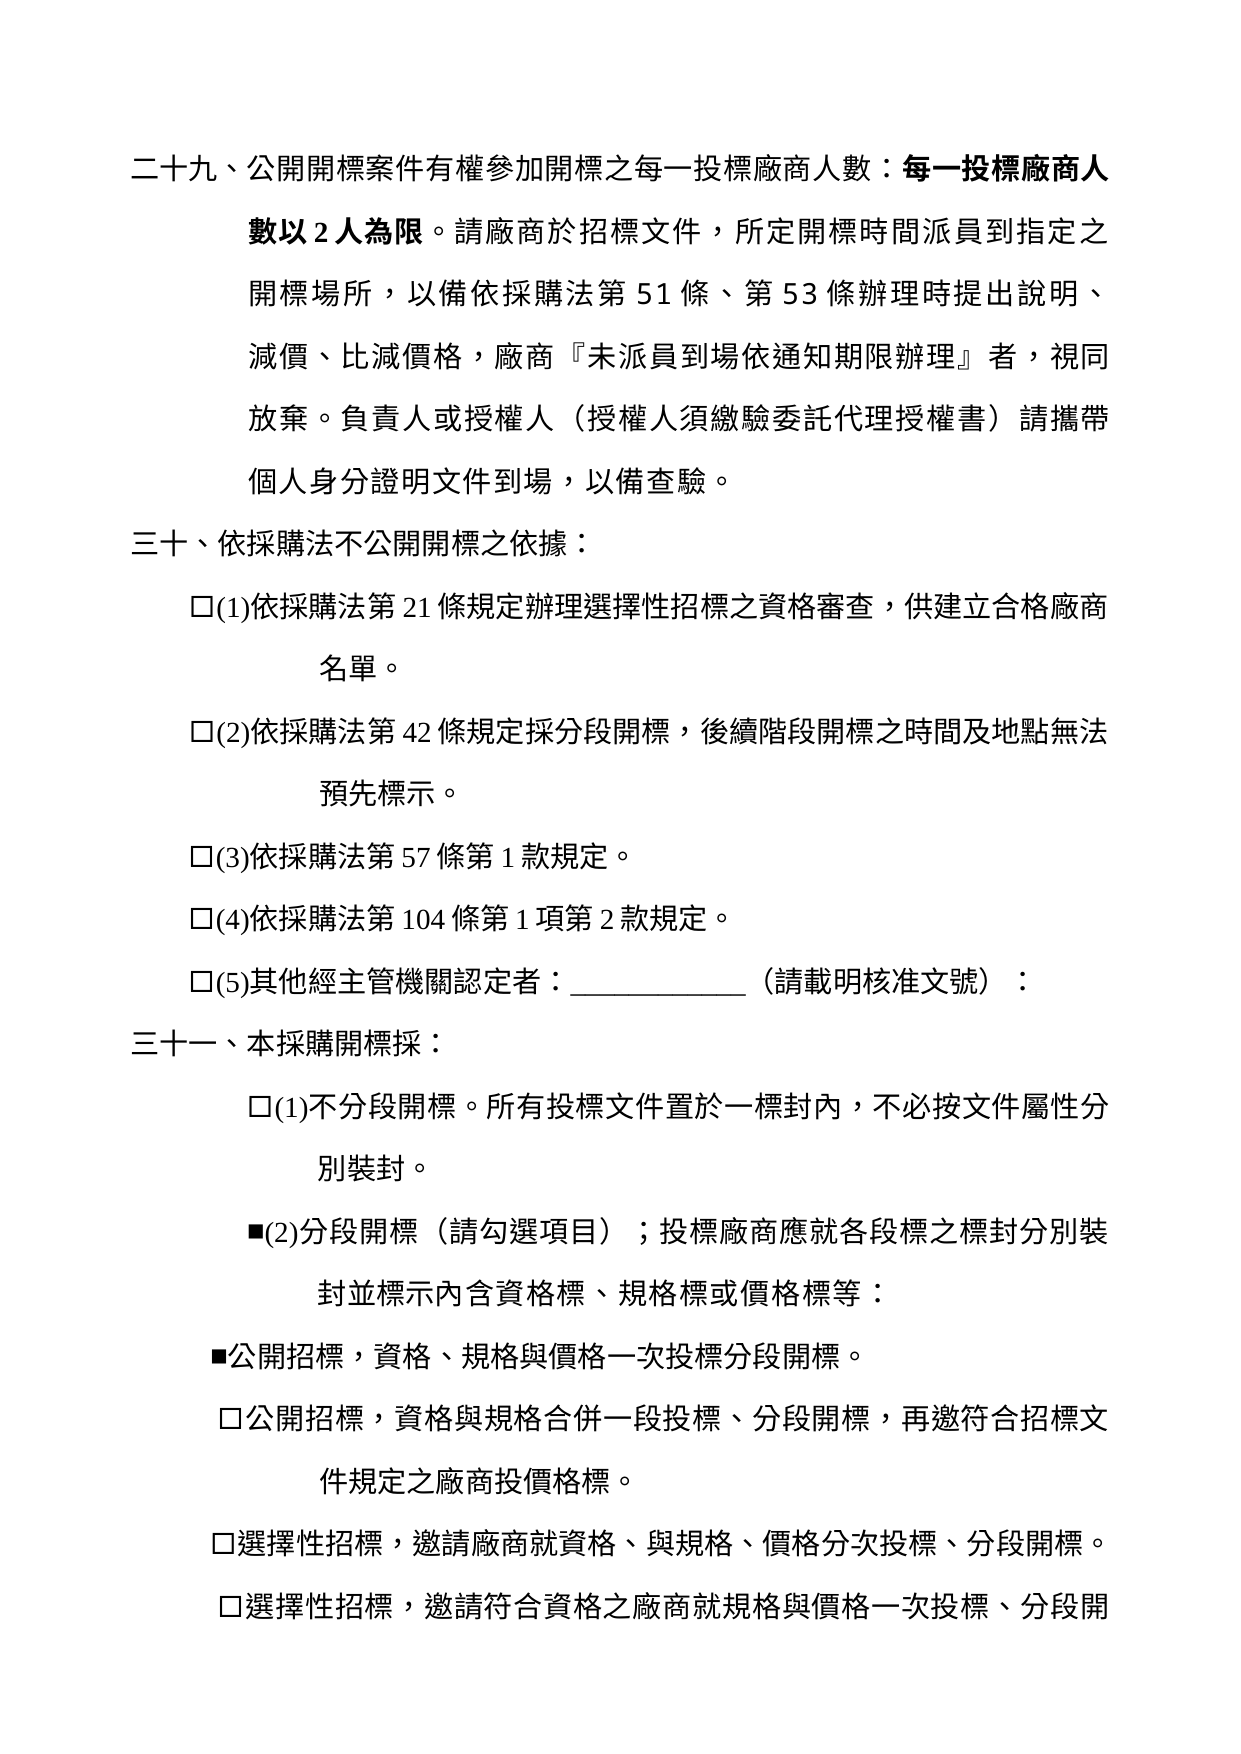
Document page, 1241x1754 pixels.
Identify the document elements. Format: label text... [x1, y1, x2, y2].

list 公開開標案件有權參加開標之每一投標廠商人數：每一投標廠商人數以2人為限。請廠商於招標文件，所定開標時間派員到指定之開標場所，以備依採購法第51條、第53條辦理時提出說明、減價、比減價格，廠商『未派員到場依通知期限辦理』者，視同放棄。負責人或授權人（授權人須繳驗委託代理授權書）請攜帶個人身分證明文件到場，以備查驗。 [130, 125, 1110, 500]
text (2)依採購法第42條規定採分段開標，後續階段開標之時間及地點無法預先標示。 [130, 688, 1110, 813]
text ■(2)分段開標（請勾選項目）；投標廠商應就各段標之標封分別裝封並標示內含資格標、規格標或價格標等： [247, 1188, 1110, 1313]
text 公開招標，資格與規格合併一段投標、分段開標，再邀符合招標文件規定之廠商投價格標。 [130, 1375, 1110, 1500]
text 選擇性招標，邀請廠商就資格、與規格、價格分次投標、分段開標。 [130, 1500, 1110, 1563]
text (1)依採購法第21條規定辦理選擇性招標之資格審查，供建立合格廠商名單。 [130, 563, 1110, 688]
text (3)依採購法第57條第1款規定。 [130, 813, 1110, 875]
text ■公開招標，資格、規格與價格一次投標分段開標。 [130, 1313, 1110, 1375]
list 本採購開標採： [130, 1000, 1110, 1063]
list 依採購法不公開開標之依據： [130, 500, 1110, 563]
text (1)不分段開標。所有投標文件置於一標封內，不必按文件屬性分別裝封。 [247, 1063, 1110, 1188]
text 選擇性招標，邀請符合資格之廠商就規格與價格一次投標、分段開 [130, 1563, 1110, 1625]
text (4)依採購法第104條第1項第2款規定。 [130, 875, 1110, 938]
text (5)其他經主管機關認定者：____________（請載明核准文號）： [130, 938, 1110, 1000]
